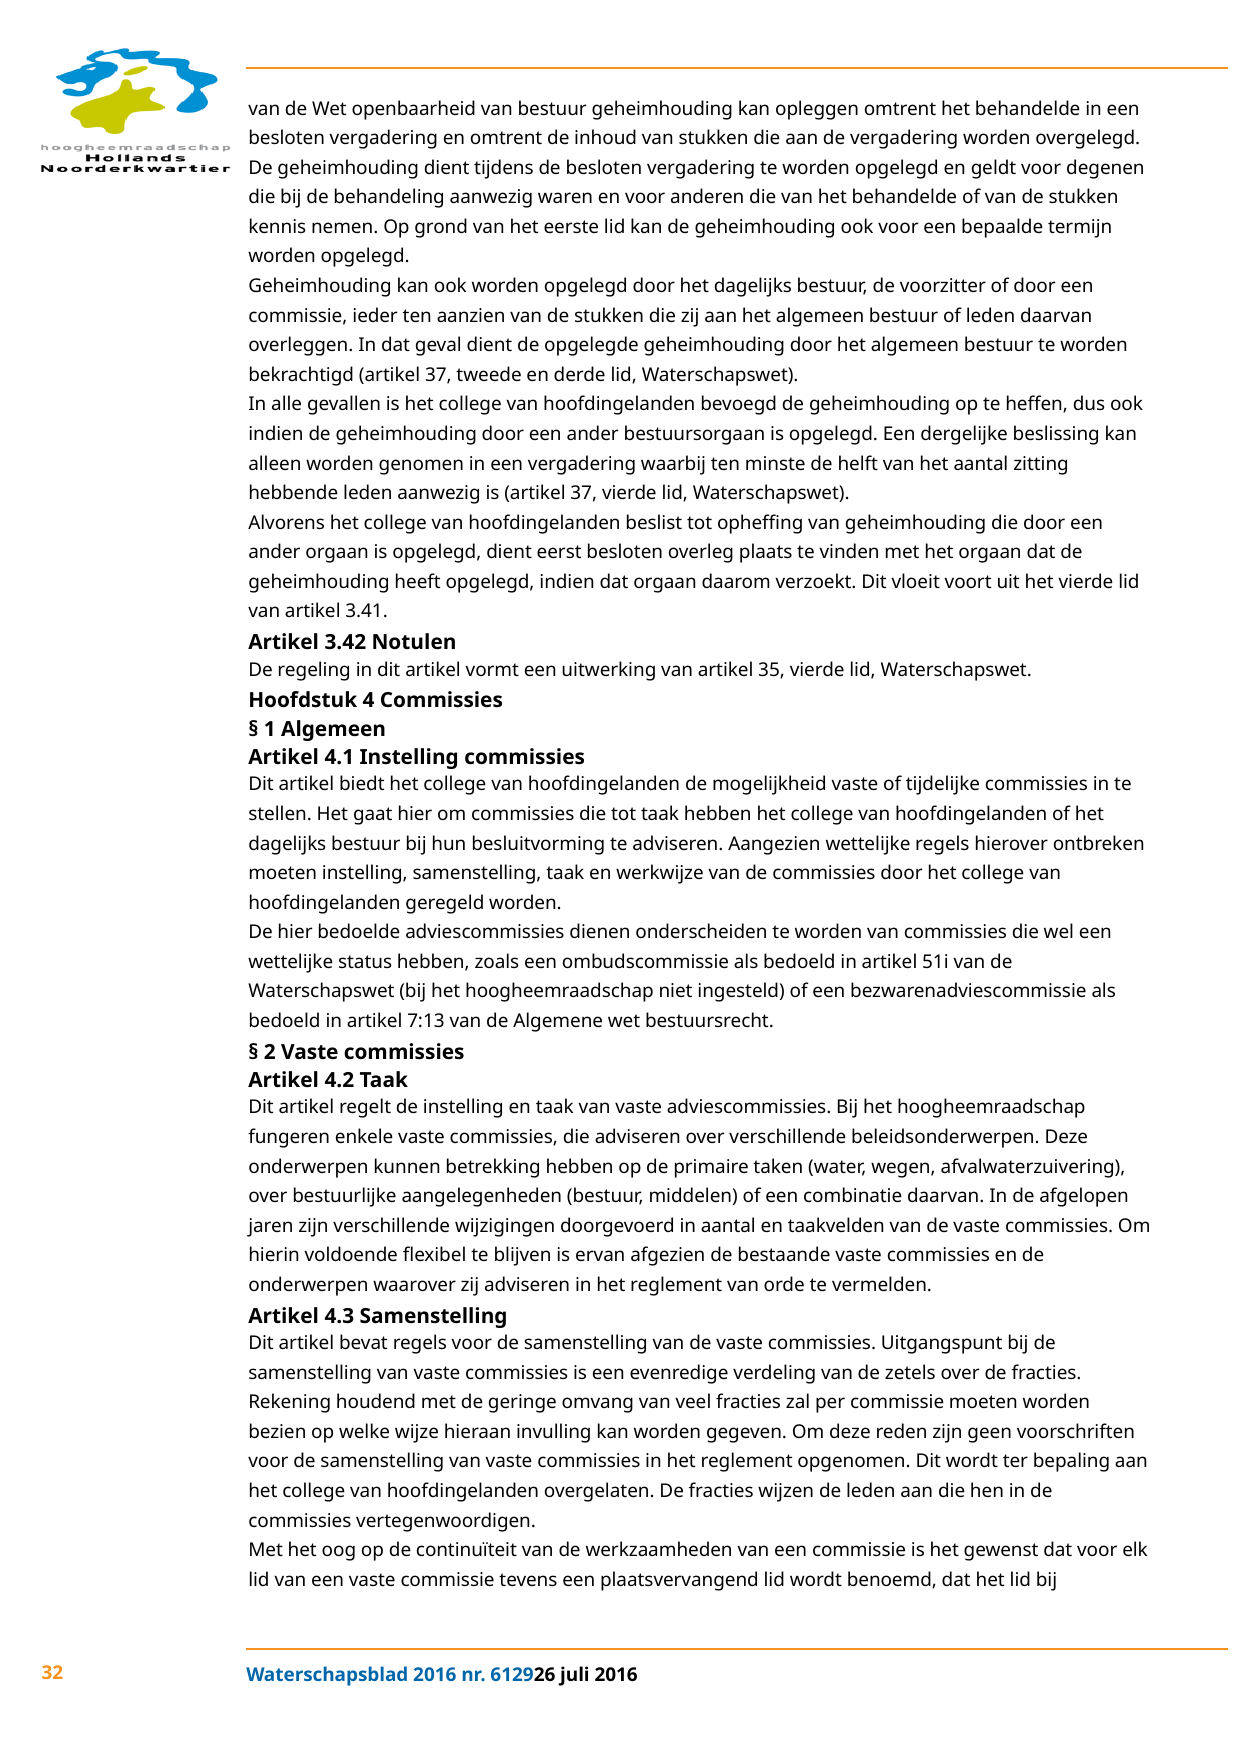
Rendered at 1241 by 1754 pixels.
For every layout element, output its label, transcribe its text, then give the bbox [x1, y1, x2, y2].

text Artikel 3.42 Notulen [248, 627, 1152, 656]
picture [41, 47, 231, 172]
text In alle gevallen is het college van hoofdingelanden bevoegd de geheimhouding op te heffen, dus ook indien de geheimhouding door een ander bestuursorgaan is opgelegd. Een dergelijke beslissing kan alleen worden genomen in een vergadering waarbij ten minste de helft van het aantal zitting hebbende leden aanwezig is (artikel 37, vierde lid, Waterschapswet). [248, 391, 1152, 505]
text De hier bedoelde adviescommissies dienen onderscheiden te worden van commissies die wel een wettelijke status hebben, zoals een ombudscommissie als bedoeld in artikel 51i van de Waterschapswet (bij het hoogheemraadschap niet ingesteld) of een bezwarenadviescommissie als bedoeld in artikel 7:13 van de Algemene wet bestuursrecht. [248, 918, 1152, 1033]
text Artikel 4.3 Samenstelling [248, 1301, 1152, 1329]
text Hoofdstuk 4 Commissies [248, 685, 1152, 714]
text van de Wet openbaarheid van bestuur geheimhouding kan opleggen omtrent het behandelde in een besloten vergadering en omtrent de inhoud van stukken die aan de vergadering worden overgelegd. De geheimhouding dient tijdens de besloten vergadering te worden opgelegd en geldt voor degenen die bij de behandeling aanwezig waren en voor anderen die van het behandelde of van de stukken kennis nemen. Op grond van het eerste lid kan de geheimhouding ook voor een bepaalde termijn worden opgelegd. [248, 95, 1152, 268]
text Geheimhouding kan ook worden opgelegd door het dagelijks bestuur, de voorzitter of door een commissie, ieder ten aanzien van de stukken die zij aan het algemeen bestuur of leden daarvan overleggen. In dat geval dient de opgelegde geheimhouding door het algemeen bestuur te worden bekrachtigd (artikel 37, tweede en derde lid, Waterschapswet). [248, 272, 1152, 387]
text Artikel 4.2 Taak [248, 1065, 1152, 1094]
text Dit artikel bevat regels voor de samenstelling van de vaste commissies. Uitgangspunt bij de samenstelling van vaste commissies is een evenredige verdeling van de zetels over de fracties. Rekening houdend met de geringe omvang van veel fracties zal per commissie moeten worden bezien op welke wijze hieraan invulling kan worden gegeven. Om deze reden zijn geen voorschriften voor de samenstelling van vaste commissies in het reglement opgenomen. Dit wordt ter bepaling aan het college van hoofdingelanden overgelaten. De fracties wijzen de leden aan die hen in de commissies vertegenwoordigen. [248, 1329, 1152, 1532]
text § 2 Vaste commissies [248, 1037, 1152, 1065]
text Met het oog op de continuïteit van de werkzaamheden van een commissie is het gewenst dat voor elk lid van een vaste commissie tevens een plaatsvervangend lid wordt benoemd, dat het lid bij [248, 1536, 1152, 1592]
text § 1 Algemeen [248, 714, 1152, 742]
text Artikel 4.1 Instelling commissies [248, 742, 1152, 771]
text Dit artikel regelt de instelling en taak van vaste adviescommissies. Bij het hoogheemraadschap fungeren enkele vaste commissies, die adviseren over verschillende beleidsonderwerpen. Deze onderwerpen kunnen betrekking hebben op de primaire taken (water, wegen, afvalwaterzuivering), over bestuurlijke aangelegenheden (bestuur, middelen) of een combinatie daarvan. In de afgelopen jaren zijn verschillende wijzigingen doorgevoerd in aantal en taakvelden van de vaste commissies. Om hierin voldoende flexibel te blijven is ervan afgezien de bestaande vaste commissies en de onderwerpen waarover zij adviseren in het reglement van orde te vermelden. [248, 1094, 1152, 1297]
text De regeling in dit artikel vormt een uitwerking van artikel 35, vierde lid, Waterschapswet. [248, 656, 1152, 681]
text Alvorens het college van hoofdingelanden beslist tot opheffing van geheimhouding die door een ander orgaan is opgelegd, dient eerst besloten overleg plaats te vinden met het orgaan dat de geheimhouding heeft opgelegd, indien dat orgaan daarom verzoekt. Dit vloeit voort uit het vierde lid van artikel 3.41. [248, 509, 1152, 623]
text Dit artikel biedt het college van hoofdingelanden de mogelijkheid vaste of tijdelijke commissies in te stellen. Het gaat hier om commissies die tot taak hebben het college van hoofdingelanden of het dagelijks bestuur bij hun besluitvorming te adviseren. Aangezien wettelijke regels hierover ontbreken moeten instelling, samenstelling, taak en werkwijze van de commissies door het college van hoofdingelanden geregeld worden. [248, 771, 1152, 915]
